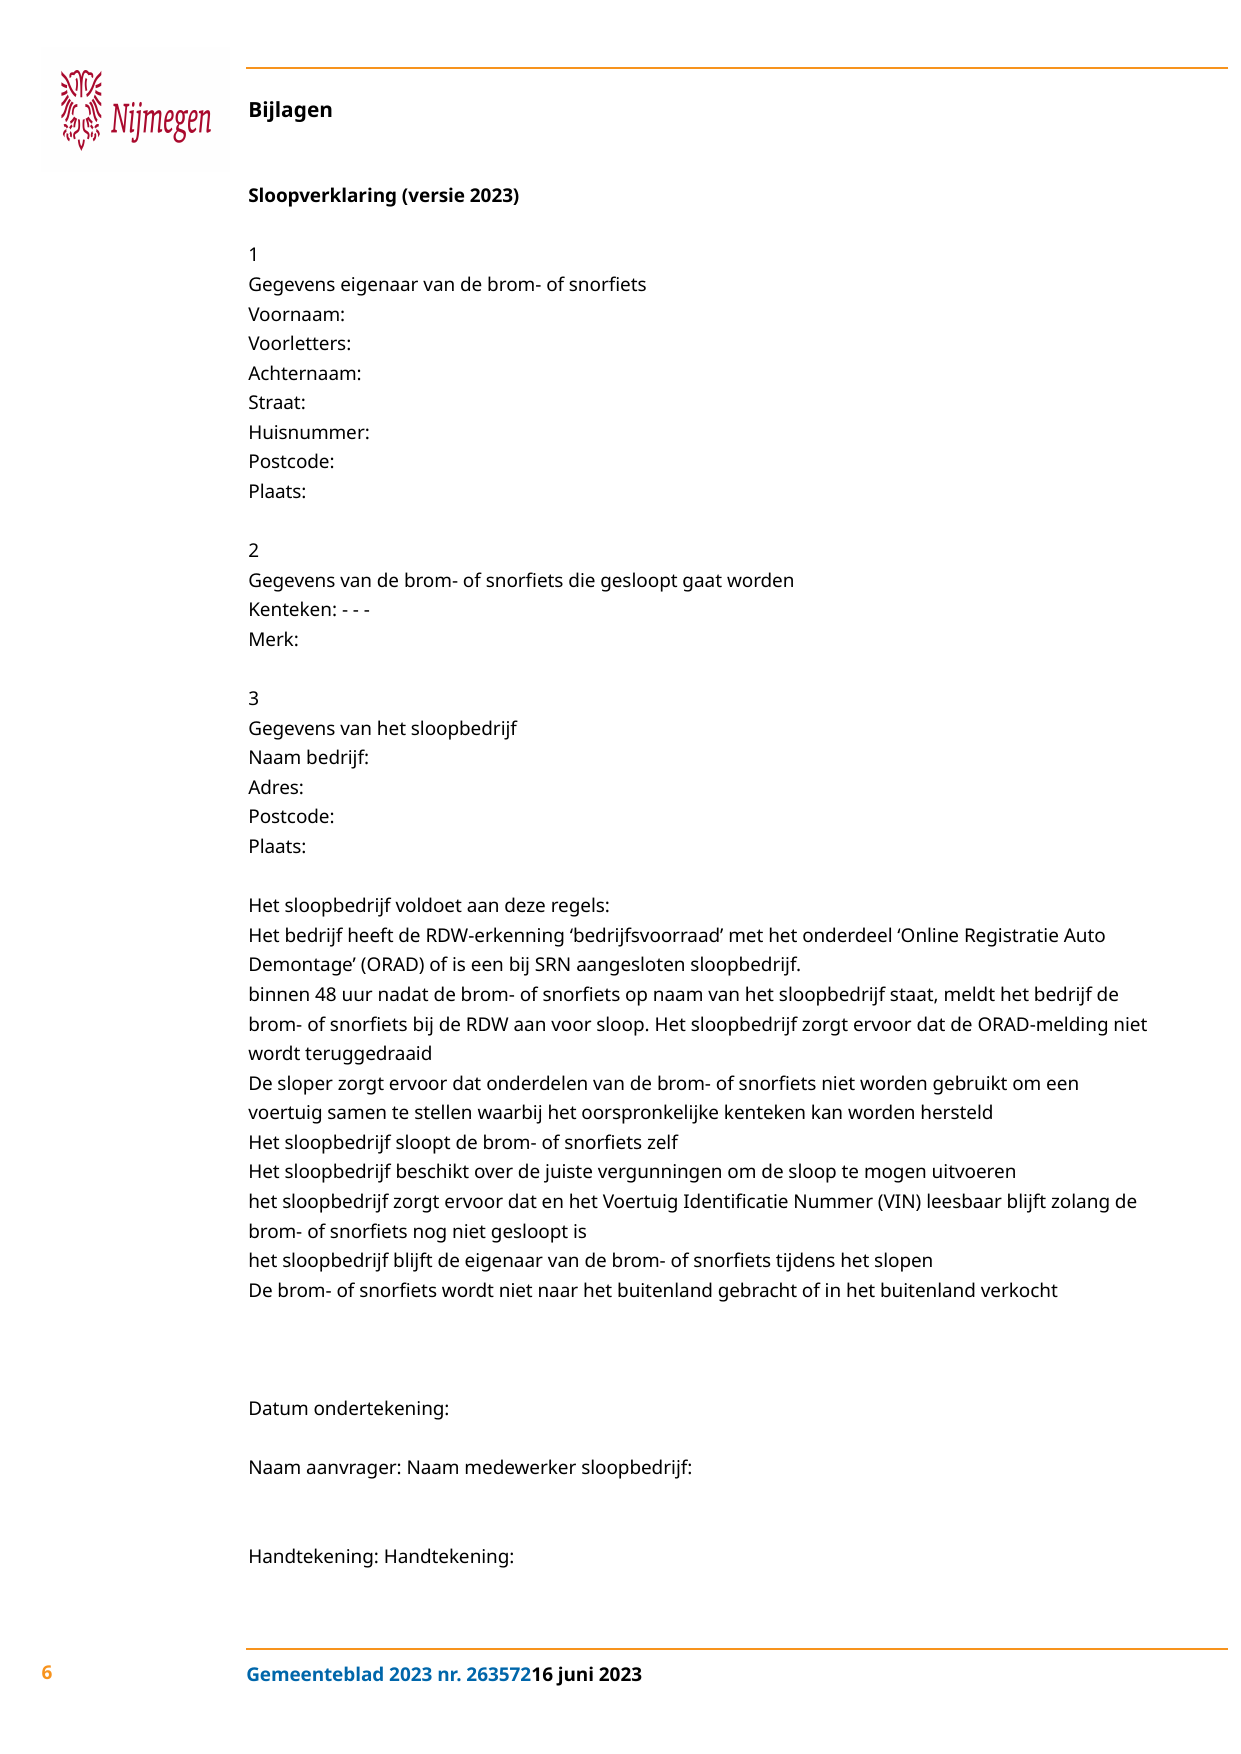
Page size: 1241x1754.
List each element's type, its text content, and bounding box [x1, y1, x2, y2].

text De sloper zorgt ervoor dat onderdelen van de brom- of snorfiets niet worden gebruikt om een voertuig samen te stellen waarbij het oorspronkelijke kenteken kan worden hersteld [248, 1070, 1152, 1125]
text Postcode: [248, 804, 1152, 829]
text Postcode: [248, 449, 1152, 474]
text Merk: [248, 626, 1152, 652]
text Kenteken: - - - [248, 597, 1152, 622]
text 3 [248, 685, 1152, 711]
text Naam aanvrager: Naam medewerker sloopbedrijf: [248, 1454, 1152, 1480]
text Achternaam: [248, 360, 1152, 386]
text Plaats: [248, 833, 1152, 859]
text het sloopbedrijf blijft de eigenaar van de brom- of snorfiets tijdens het slopen [248, 1247, 1152, 1273]
picture [41, 47, 231, 172]
text Sloopverklaring (versie 2023) [248, 182, 1152, 208]
text De brom- of snorfiets wordt niet naar het buitenland gebracht of in het buitenland verkocht [248, 1277, 1152, 1303]
text Gegevens van de brom- of snorfiets die gesloopt gaat worden [248, 567, 1152, 593]
text Handtekening: Handtekening: [248, 1543, 1152, 1569]
text Datum ondertekening: [248, 1395, 1152, 1421]
text binnen 48 uur nadat de brom- of snorfiets op naam van het sloopbedrijf staat, meldt het bedrijf de brom- of snorfiets bij de RDW aan voor sloop. Het sloopbedrijf zorgt ervoor dat de ORAD-melding niet wordt teruggedraaid [248, 981, 1152, 1066]
text Gegevens eigenaar van de brom- of snorfiets [248, 271, 1152, 297]
text Straat: [248, 389, 1152, 415]
text Het bedrijf heeft de RDW-erkenning ‘bedrijfsvoorraad’ met het onderdeel ‘Online Registratie Auto Demontage’ (ORAD) of is een bij SRN aangesloten sloopbedrijf. [248, 922, 1152, 977]
text Gegevens van het sloopbedrijf [248, 715, 1152, 741]
text Plaats: [248, 478, 1152, 504]
text het sloopbedrijf zorgt ervoor dat en het Voertuig Identificatie Nummer (VIN) leesbaar blijft zolang de brom- of snorfiets nog niet gesloopt is [248, 1188, 1152, 1244]
text Het sloopbedrijf voldoet aan deze regels: [248, 892, 1152, 918]
text Huisnummer: [248, 419, 1152, 445]
text Het sloopbedrijf beschikt over de juiste vergunningen om de sloop te mogen uitvoeren [248, 1159, 1152, 1184]
text 2 [248, 537, 1152, 563]
text Bijlagen [248, 95, 1152, 123]
text Het sloopbedrijf sloopt de brom- of snorfiets zelf [248, 1129, 1152, 1155]
text Voorletters: [248, 330, 1152, 356]
text Voornaam: [248, 301, 1152, 327]
text 1 [248, 242, 1152, 267]
text Naam bedrijf: [248, 744, 1152, 770]
text Adres: [248, 774, 1152, 800]
